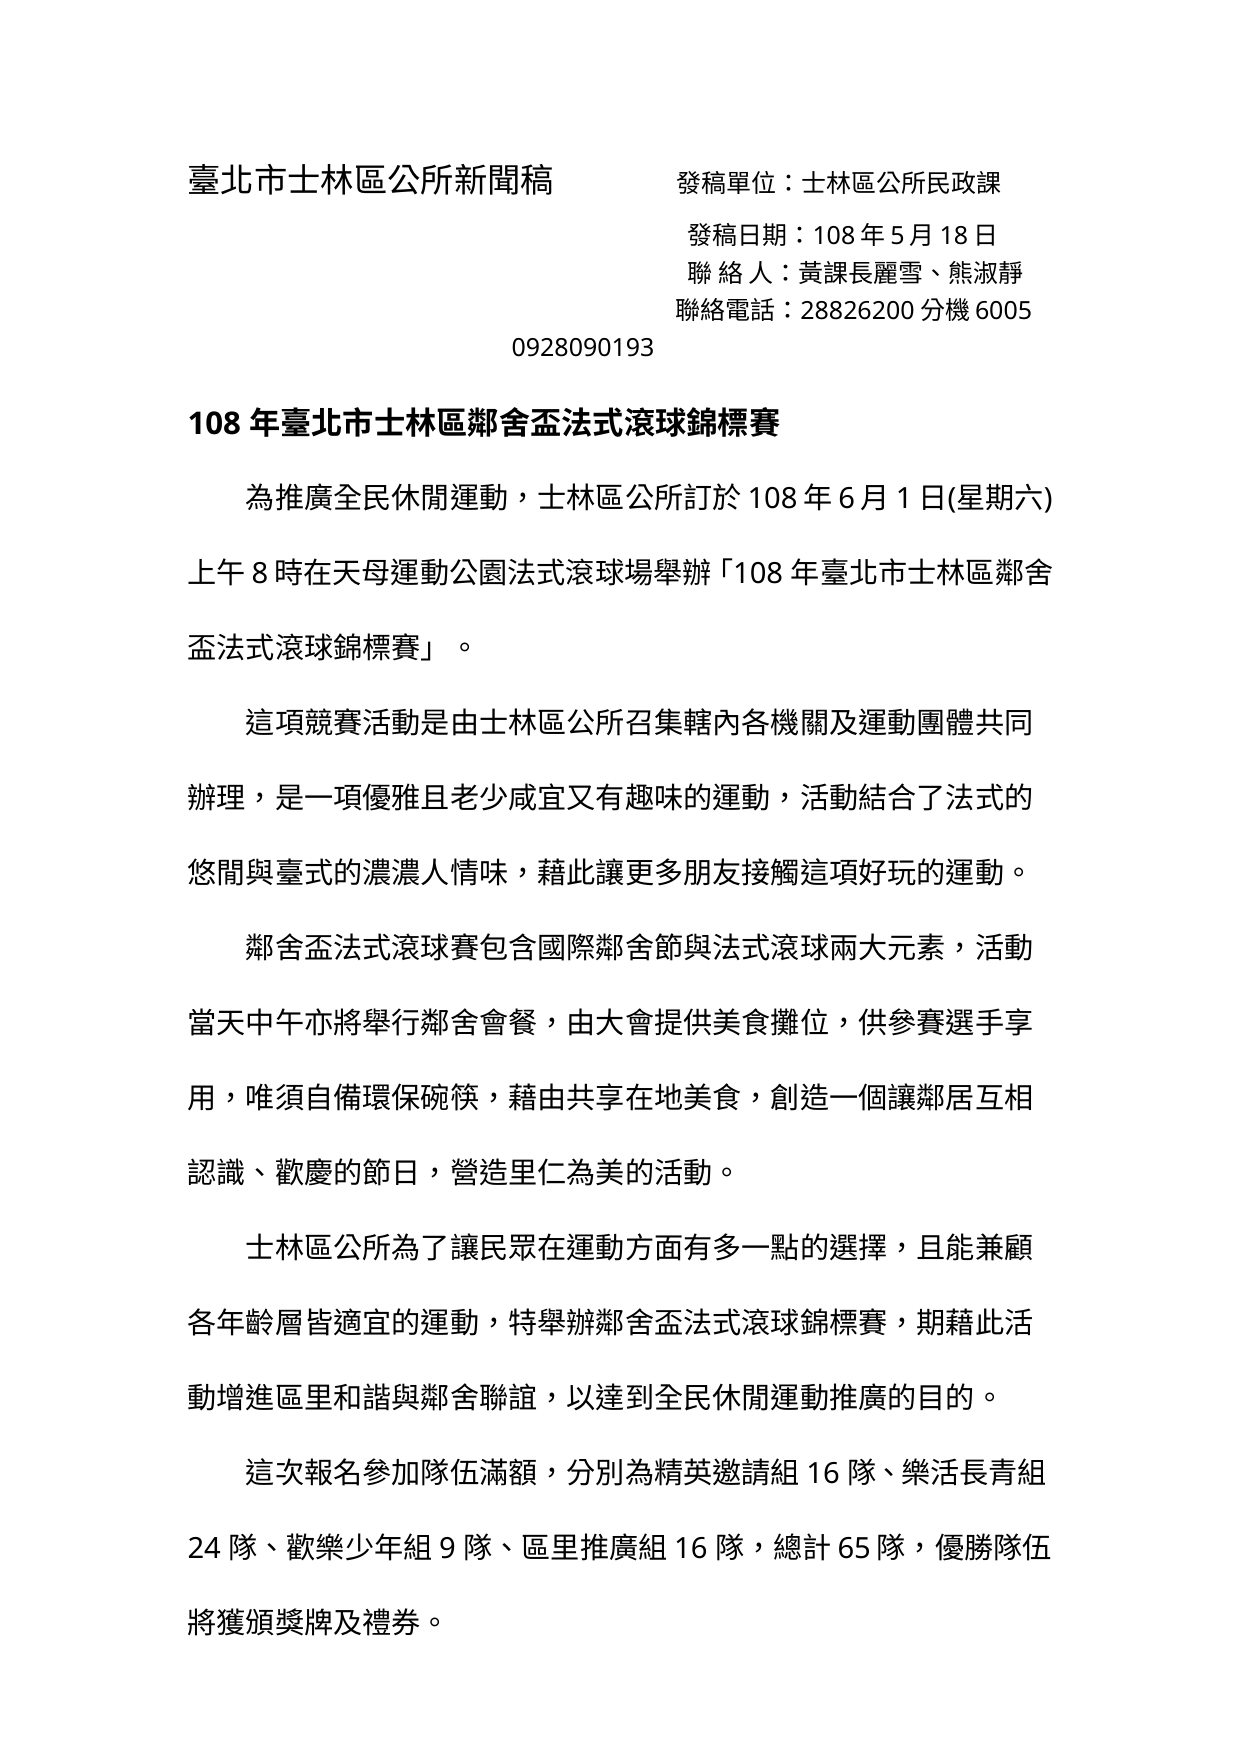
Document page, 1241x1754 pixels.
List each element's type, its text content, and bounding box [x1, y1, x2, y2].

text 這項競賽活動是由士林區公所召集轄內各機關及運動團體共同辦理，是一項優雅且老少咸宜又有趣味的運動，活動結合了法式的悠閒與臺式的濃濃人情味，藉此讓更多朋友接觸這項好玩的運動。 [187, 684, 1053, 909]
text 聯 絡 人：黃課長麗雪、熊淑靜 [187, 252, 1053, 290]
text 這次報名參加隊伍滿額，分別為精英邀請組 16 隊、樂活長青組 24 隊、歡樂少年組 9 隊、區里推廣組 16 隊，總計65隊，優勝隊伍將獲頒獎牌及禮券。 [187, 1434, 1053, 1659]
text 發稿日期：108年5月18日 [187, 215, 1053, 252]
text 為推廣全民休閒運動，士林區公所訂於108年6月1日(星期六)上午8時在天母運動公園法式滾球場舉辦「108 年臺北市士林區鄰舍盃法式滾球錦標賽」。 [187, 459, 1053, 684]
text 0928090193 [187, 327, 1053, 365]
text 士林區公所為了讓民眾在運動方面有多一點的選擇，且能兼顧各年齡層皆適宜的運動，特舉辦鄰舍盃法式滾球錦標賽，期藉此活動增進區里和諧與鄰舍聯誼，以達到全民休閒運動推廣的目的。 [187, 1209, 1053, 1434]
text 鄰舍盃法式滾球賽包含國際鄰舍節與法式滾球兩大元素，活動當天中午亦將舉行鄰舍會餐，由大會提供美食攤位，供參賽選手享用，唯須自備環保碗筷，藉由共享在地美食，創造一個讓鄰居互相認識、歡慶的節日，營造里仁為美的活動。 [187, 909, 1053, 1209]
text 聯絡電話：28826200分機6005 [187, 290, 1053, 327]
text 臺北市士林區公所新聞稿 發稿單位：士林區公所民政課 [187, 140, 1053, 215]
text 108 年臺北市士林區鄰舍盃法式滾球錦標賽 [187, 384, 1053, 459]
